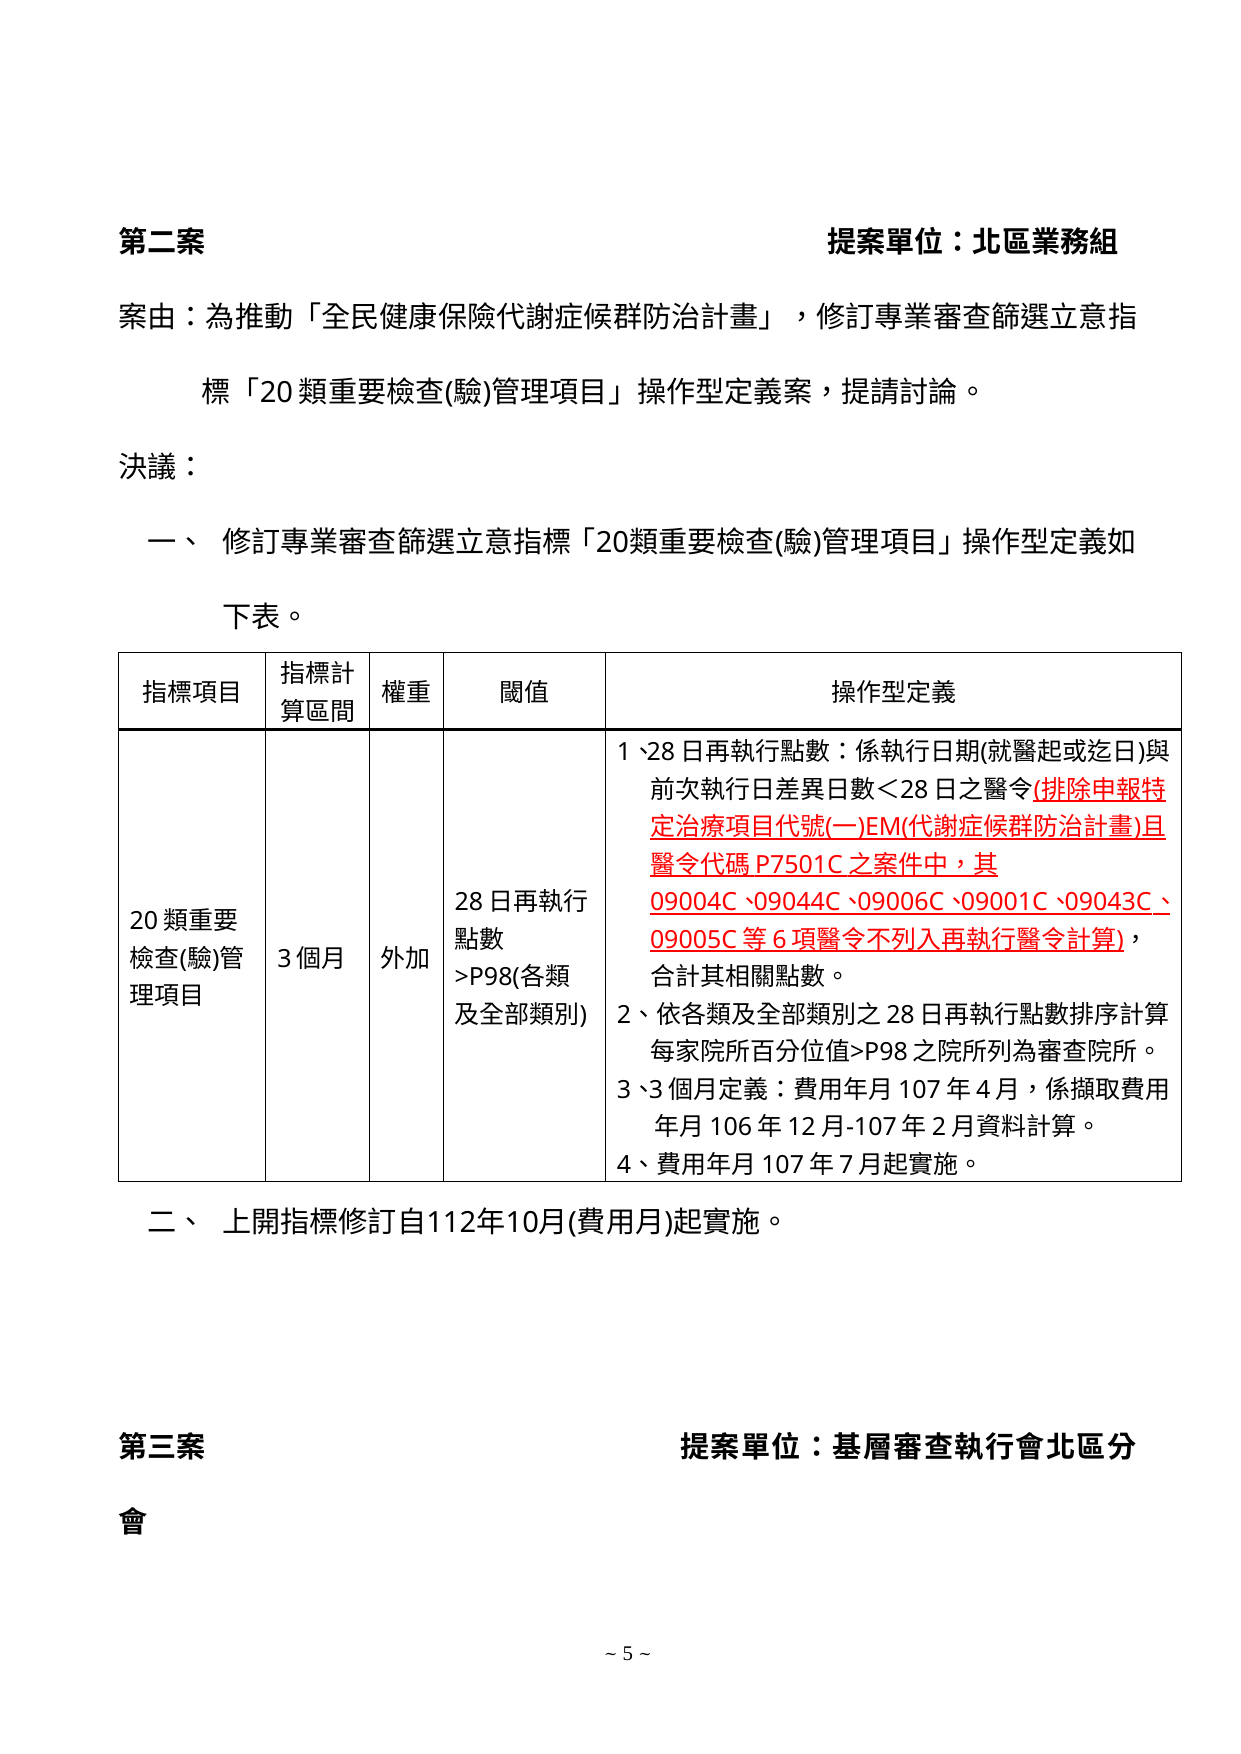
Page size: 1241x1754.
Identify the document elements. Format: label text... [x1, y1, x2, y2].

table_header 操作型定義 [606, 653, 1181, 728]
text 決議： [118, 427, 1137, 502]
table_header 權重 [370, 653, 443, 728]
table_cell 3個月 [266, 731, 369, 1181]
list 修訂專業審查篩選立意指標「20類重要檢查(驗)管理項目」操作型定義如下表。 [147, 502, 1137, 652]
table_header 閾值 [444, 653, 605, 728]
list 上開指標修訂自112年10月(費用月)起實施。 [147, 1182, 1137, 1257]
text 第二案 提案單位：北區業務組 [118, 202, 1137, 277]
table_cell 28日再執行點數>P98(各類及全部類別) [444, 731, 605, 1181]
text 案由：為推動「全民健康保險代謝症候群防治計畫」，修訂專業審查篩選立意指標「20類重要檢查(驗)管理項目」操作型定義案，提請討論。 [118, 277, 1137, 427]
table_header 指標項目 [119, 653, 265, 728]
text 第三案 提案單位：基層審查執行會北區分會 [118, 1407, 1137, 1557]
table_cell 1、28日再執行點數：係執行日期(就醫起或迄日)與前次執行日差異日數＜28日之醫令(排除申報特定治療項目代號(一)EM(代謝症候群防治計畫)且醫令代碼P7501C之案件中，其09004C、09044C、09006C、09001C、09043C、09005C等6項醫令不列入再執行醫令計算)，合計其相關點數。 2、依各類及全部類別之28日再執行點數排序計算每家院所百分位值>P98之院所列為審查院所。 3、3個月定義：費用年月107年4月，係擷取費用年月106年12月-107年2月資料計算。 4、費用年月107年7月起實施。 [606, 731, 1181, 1181]
table_header 指標計算區間 [266, 653, 369, 728]
table_cell 20類重要檢查(驗)管理項目 [119, 731, 265, 1181]
table_cell 外加 [370, 731, 443, 1181]
